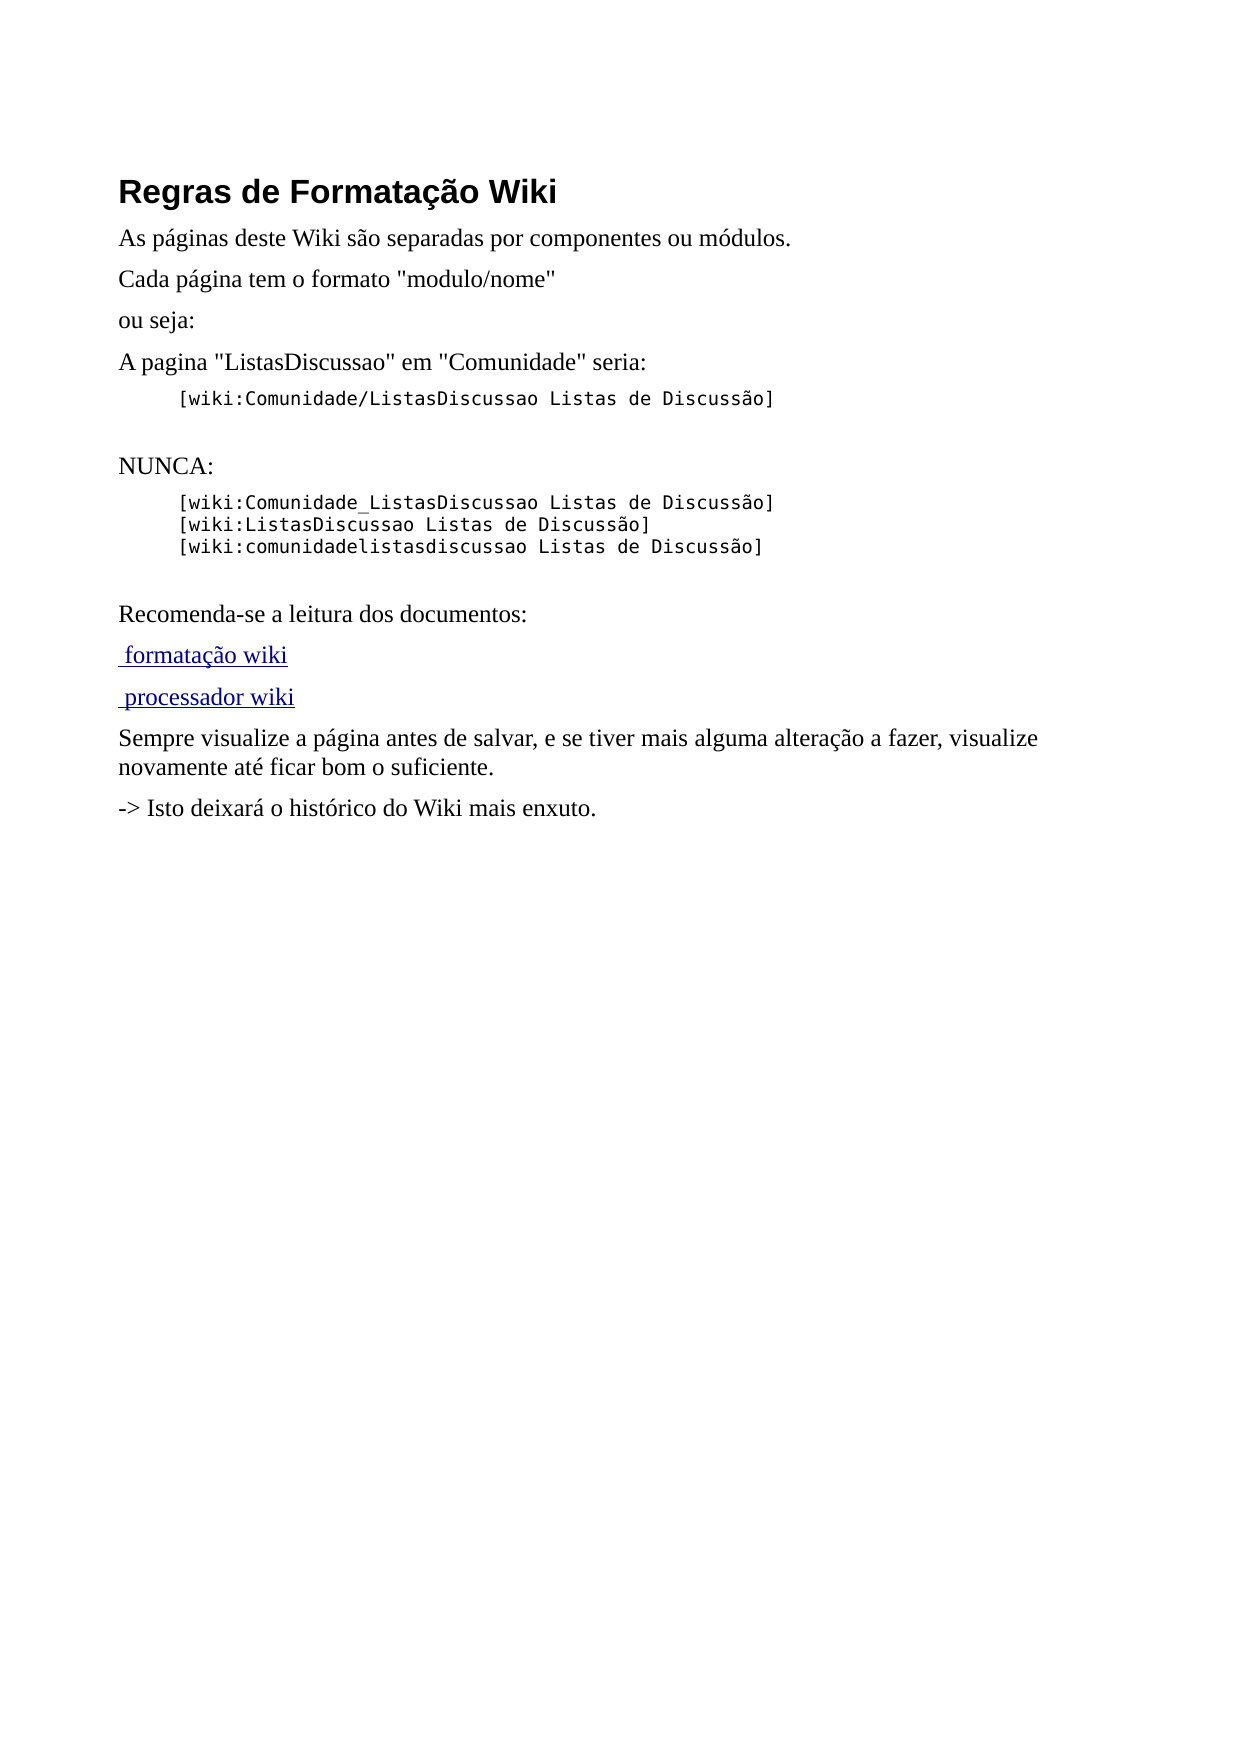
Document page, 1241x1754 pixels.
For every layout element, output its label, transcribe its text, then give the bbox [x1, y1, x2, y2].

text A pagina "ListasDiscussao" em "Comunidade" seria: [118, 347, 1122, 376]
text [wiki:Comunidade_ListasDiscussao Listas de Discussão] [wiki:ListasDiscussao Listas de Discussão] [wiki:comunidadelistasdiscussao Listas de Discussão] [177, 492, 1063, 558]
text As páginas deste Wiki são separadas por componentes ou módulos. [118, 223, 1122, 252]
text Sempre visualize a página antes de salvar, e se tiver mais alguma alteração a fazer, visualize novamente até ficar bom o suficiente. [118, 723, 1122, 781]
text Recomenda-se a leitura dos documentos: [118, 599, 1122, 628]
text formatação wiki [118, 641, 1122, 669]
text NUNCA: [118, 451, 1122, 480]
text processador wiki [118, 682, 1122, 711]
text [wiki:Comunidade/ListasDiscussao Listas de Discussão] [177, 388, 1063, 410]
subtitle Regras de Formatação Wiki [118, 172, 1122, 211]
text Cada página tem o formato "modulo/nome" [118, 264, 1122, 293]
text ou seja: [118, 306, 1122, 334]
text -> Isto deixará o histórico do Wiki mais enxuto. [118, 793, 1122, 822]
